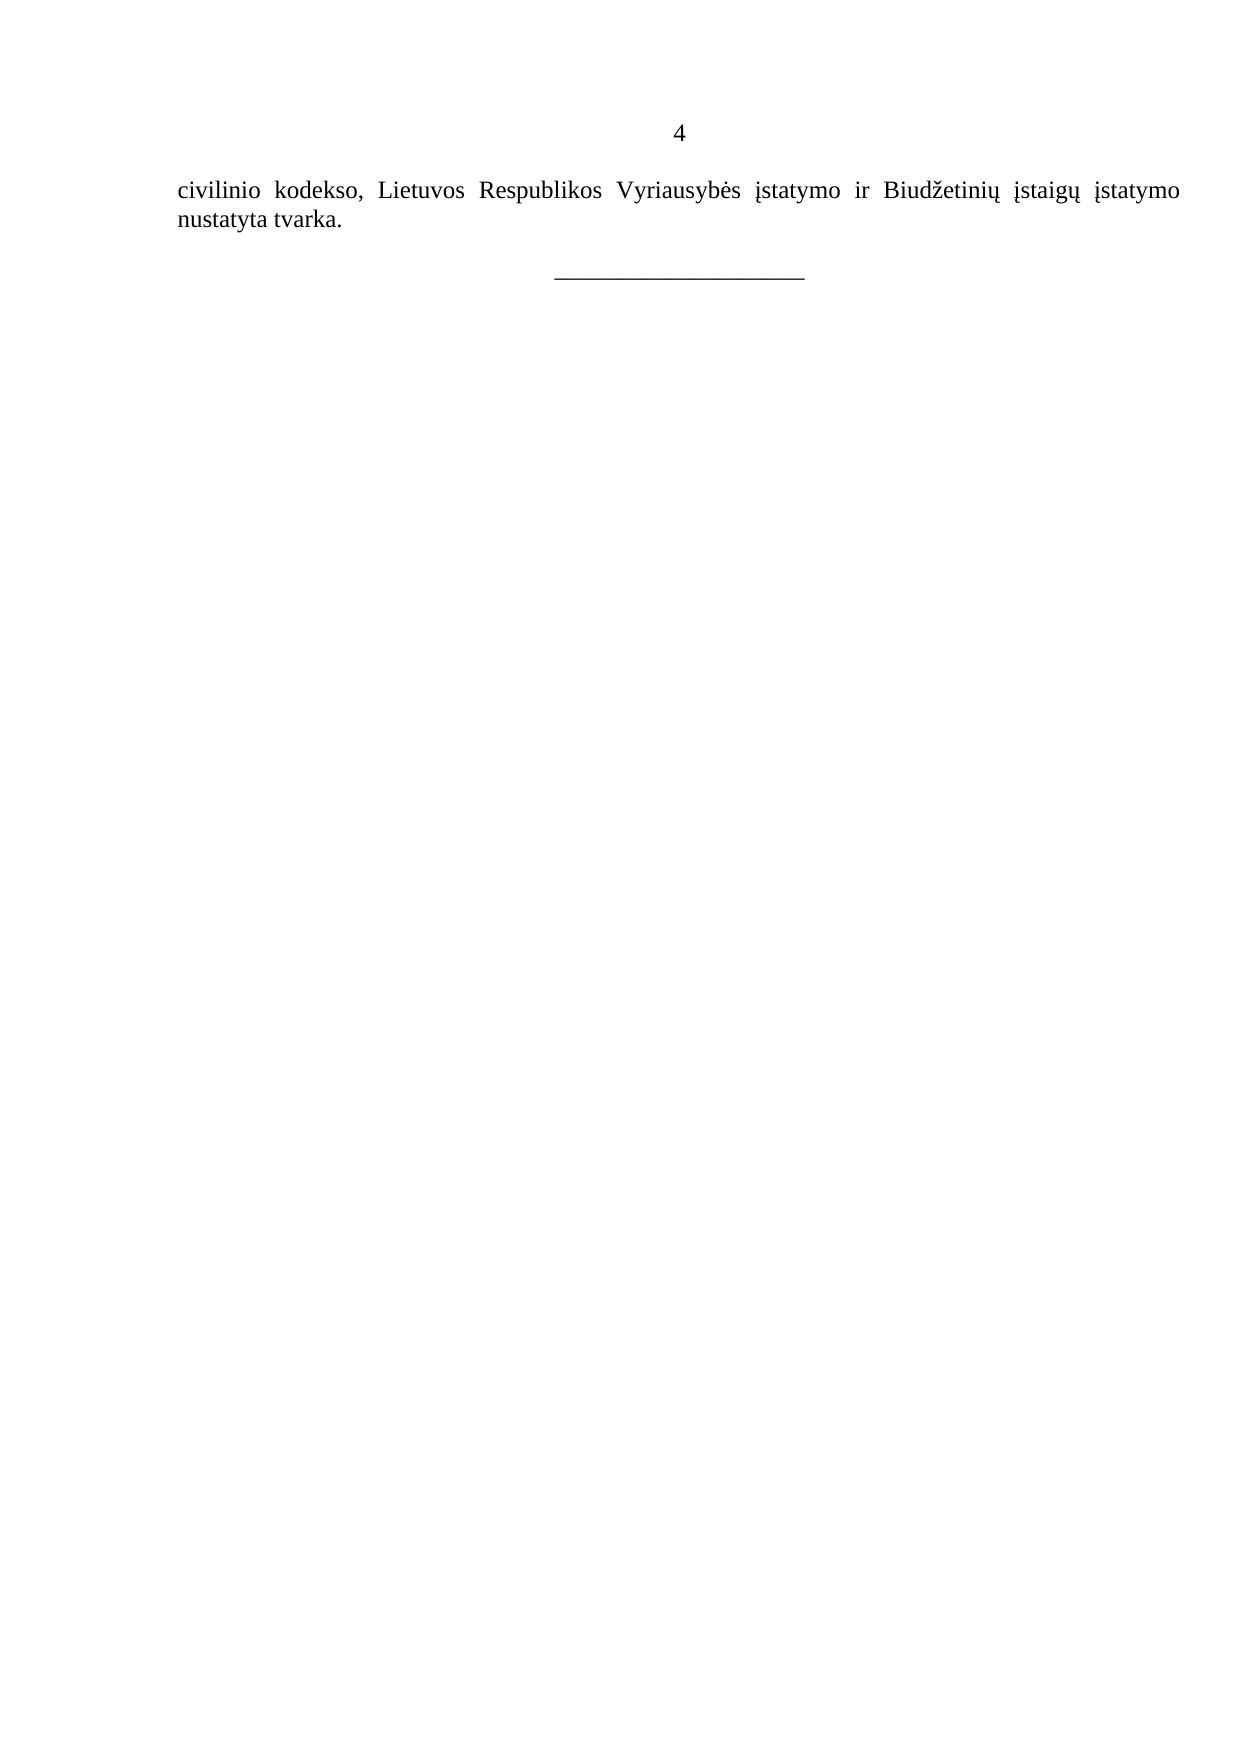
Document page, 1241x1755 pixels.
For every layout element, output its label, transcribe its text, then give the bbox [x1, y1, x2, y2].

text civilinio kodekso, Lietuvos Respublikos Vyriausybės įstatymo ir Biudžetinių įstaigų įstatymo nustatyta tvarka. [177, 176, 1181, 233]
text –––––––––––––––––––– [177, 262, 1181, 291]
